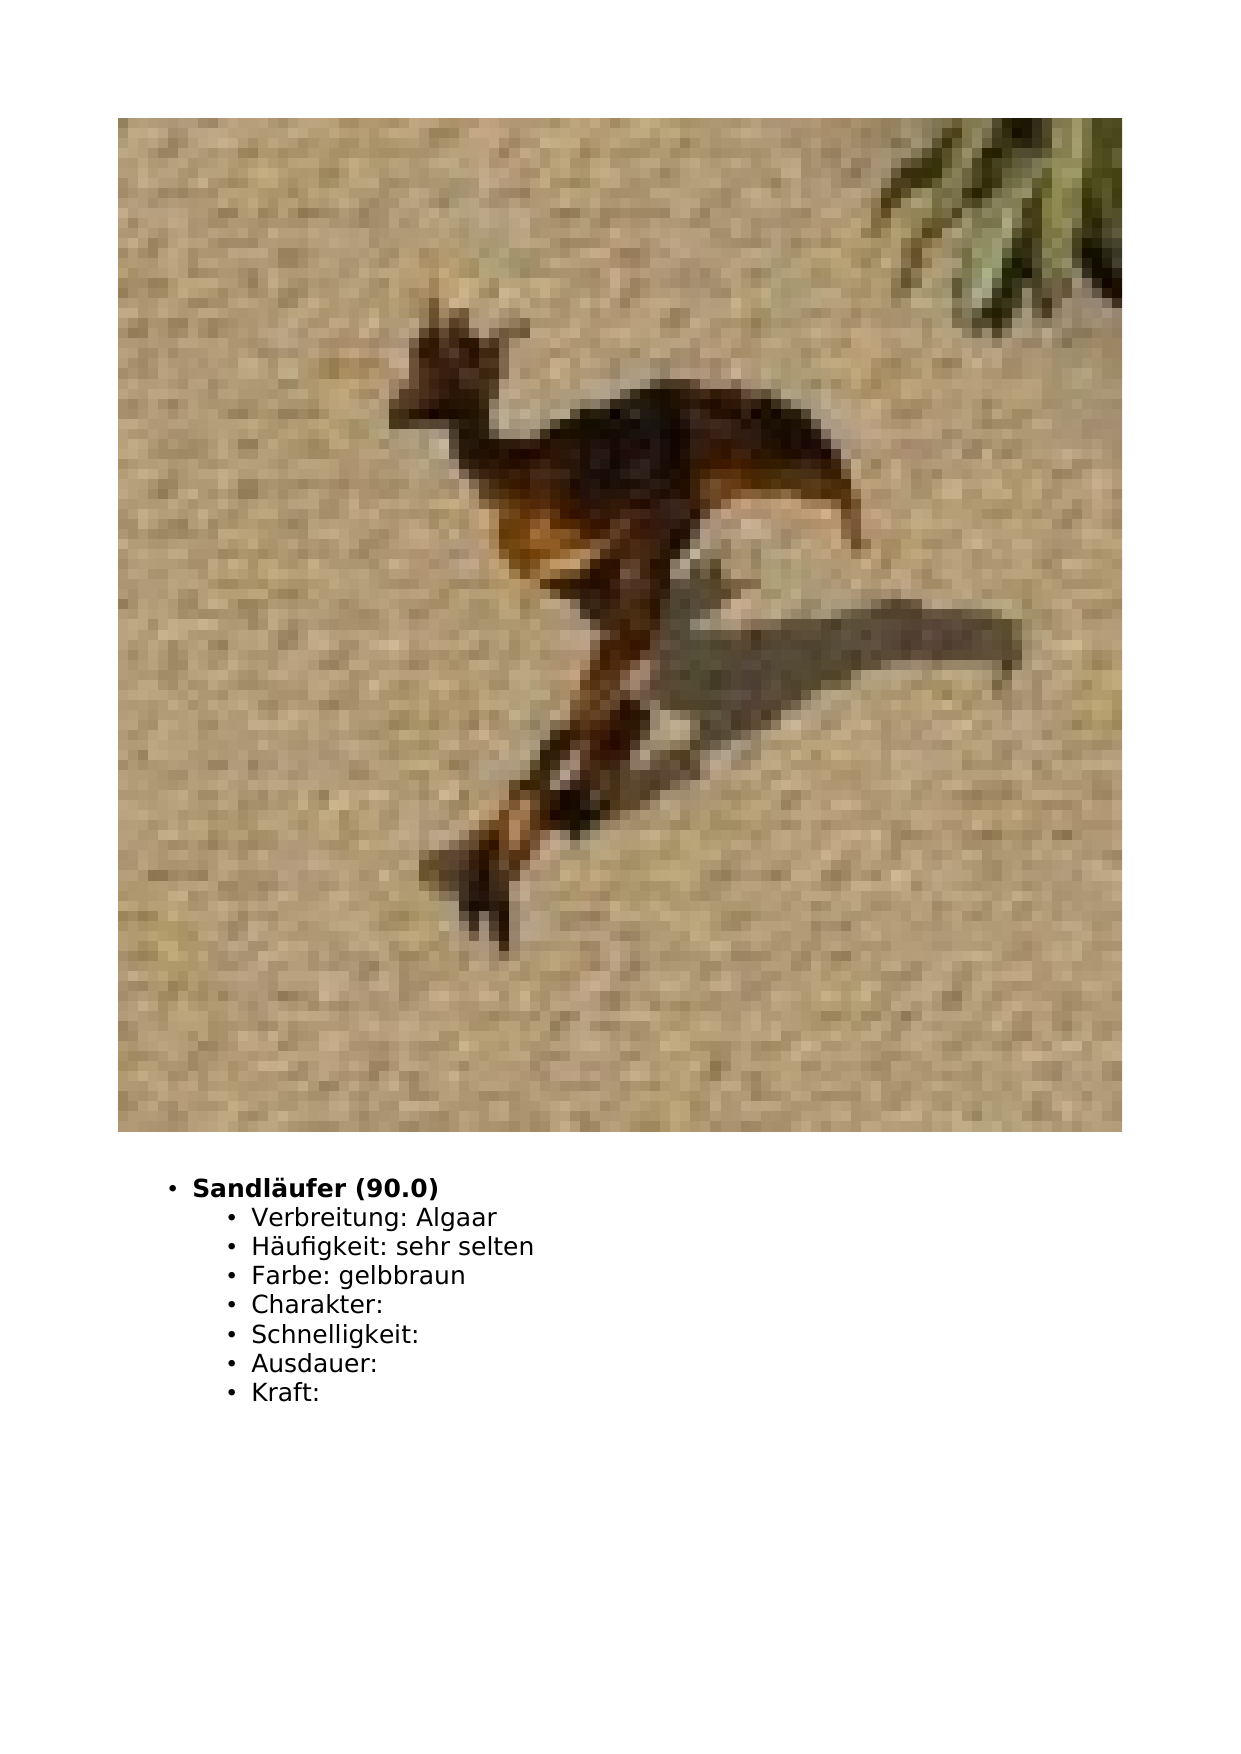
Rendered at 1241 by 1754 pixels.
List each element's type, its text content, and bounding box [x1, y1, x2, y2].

list Ausdauer: [236, 1349, 1122, 1378]
list Charakter: [236, 1291, 1122, 1320]
picture [118, 118, 1123, 1132]
list Verbreitung: Algaar [236, 1203, 1122, 1232]
list Häufigkeit: sehr selten [236, 1232, 1122, 1262]
list Schnelligkeit: [236, 1320, 1122, 1349]
list Kraft: [236, 1378, 1122, 1407]
list Farbe: gelbbraun [236, 1262, 1122, 1291]
list Sandläufer (90.0) [177, 1174, 1122, 1203]
